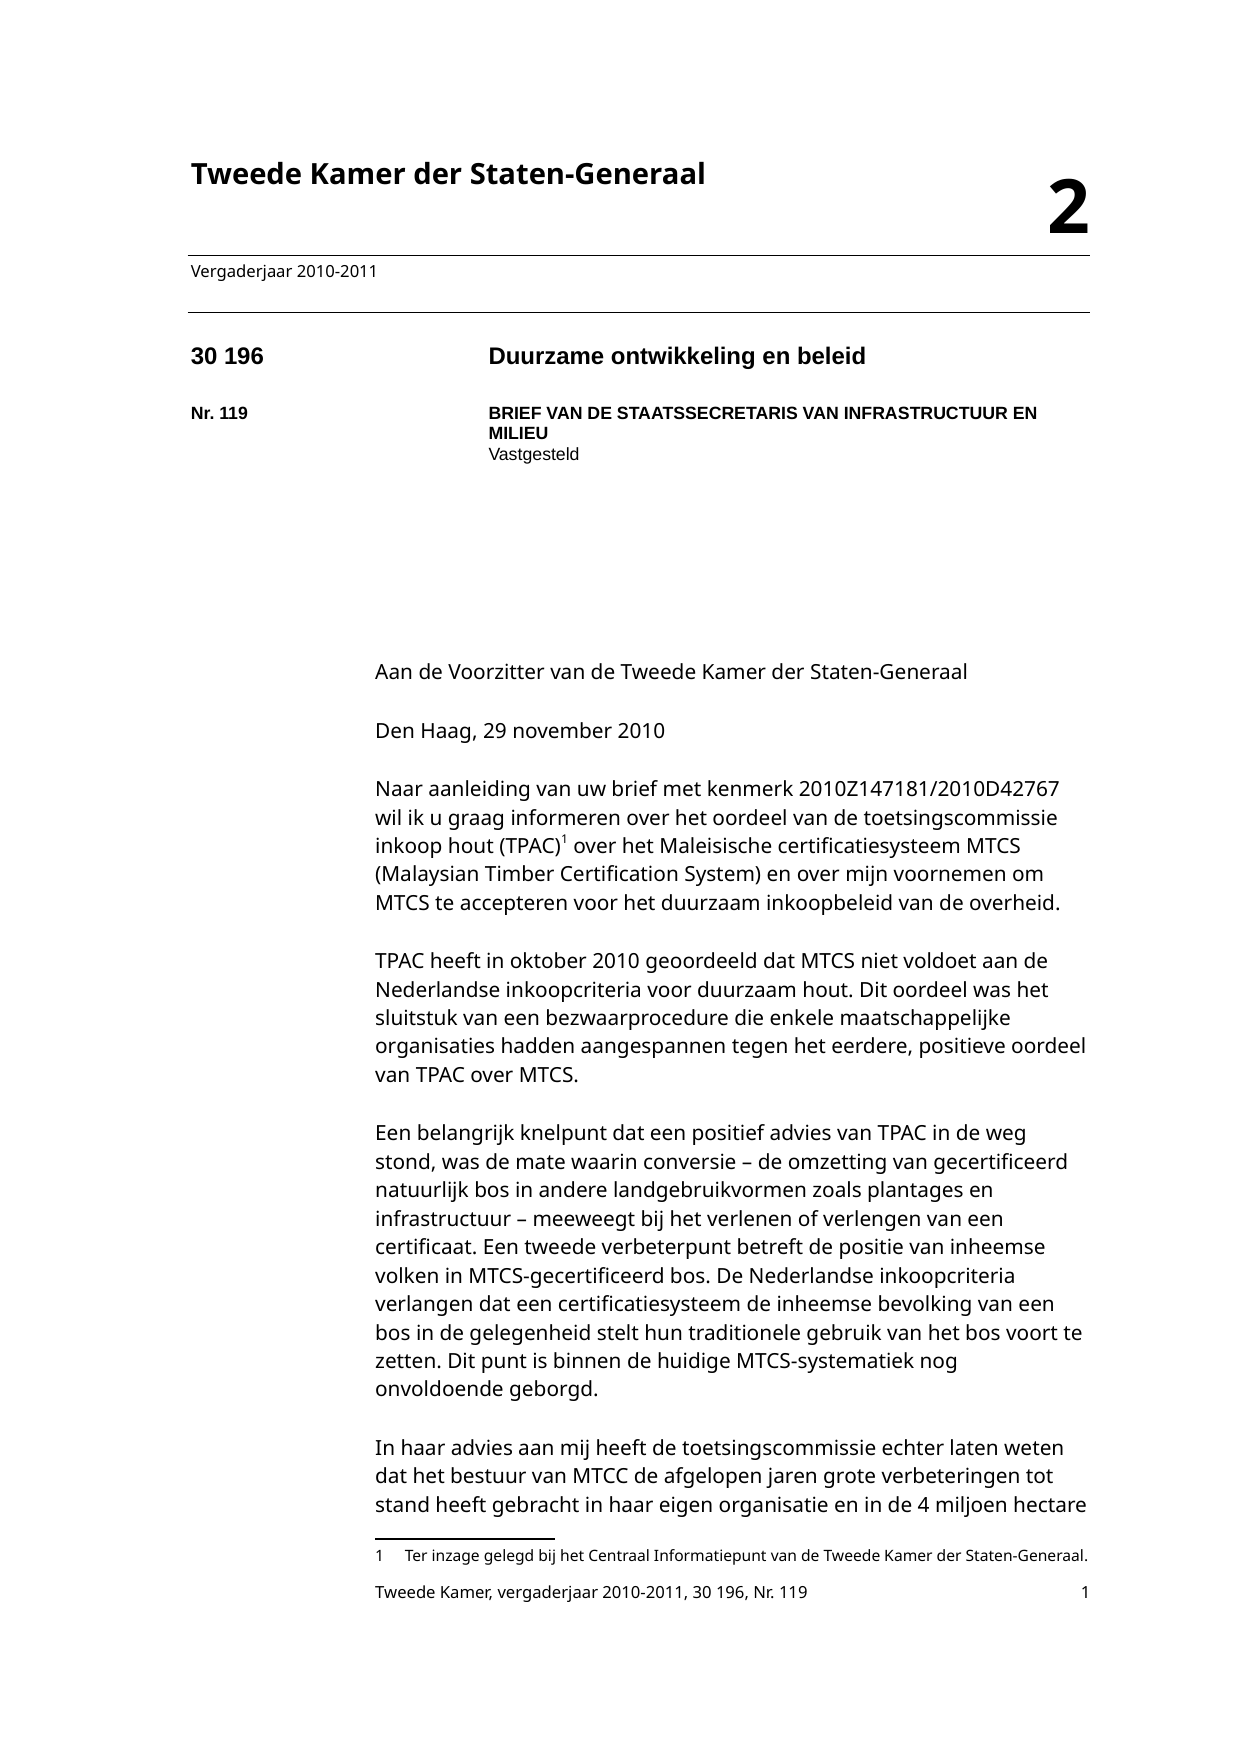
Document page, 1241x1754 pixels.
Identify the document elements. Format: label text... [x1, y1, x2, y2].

table_cell [188, 313, 485, 339]
text Ter inzage gelegd bij het Centraal Informatiepunt van de Tweede Kamer der Staten-Generaal. [375, 1509, 1090, 1566]
table_cell Vergaderjaar 2010-2011 [188, 256, 485, 312]
table_header 2 [910, 150, 1090, 255]
text Den Haag, 29 november 2010 [375, 716, 1090, 744]
text In haar advies aan mij heeft de toetsingscommissie echter laten weten dat het bestuur van MTCC de afgelopen jaren grote verbeteringen tot stand heeft gebracht in haar eigen organisatie en in de 4 miljoen hectare bos die onder het systeem vallen. Zo heeft MTCC in 2009 de organisatorische structuur ingrijpend gewijzigd zodat onafhankelijke accreditatie en certificatie gegarandeerd werd. Ook is een speciaal coderingsysteem ingesteld dat ervoor zorgt dat hout afkomstig van conversie of plantages niet als duurzaam gecertificeerd in de handelsketen terecht kan komen. [375, 1433, 1090, 1490]
table_header Tweede Kamer der Staten-Generaal [188, 150, 909, 255]
table_cell 30 196 [188, 339, 485, 399]
table_cell Nr. 119 [188, 399, 485, 539]
text Aan de Voorzitter van de Tweede Kamer der Staten-Generaal [375, 657, 1090, 686]
table_cell [485, 256, 1090, 312]
text Een belangrijk knelpunt dat een positief advies van TPAC in de weg stond, was de mate waarin conversie – de omzetting van gecertificeerd natuurlijk bos in andere landgebruikvormen zoals plantages en infrastructuur – meeweegt bij het verlenen of verlengen van een certificaat. Een tweede verbeterpunt betreft de positie van inheemse volken in MTCS-gecertificeerd bos. De Nederlandse inkoopcriteria verlangen dat een certificatiesysteem de inheemse bevolking van een bos in de gelegenheid stelt hun traditionele gebruik van het bos voort te zetten. Dit punt is binnen de huidige MTCS-systematiek nog onvoldoende geborgd. [375, 1118, 1090, 1403]
table_cell Duurzame ontwikkeling en beleid [485, 339, 1090, 399]
text TPAC heeft in oktober 2010 geoordeeld dat MTCS niet voldoet aan de Nederlandse inkoopcriteria voor duurzaam hout. Dit oordeel was het sluitstuk van een bezwaarprocedure die enkele maatschappelijke organisaties hadden aangespannen tegen het eerdere, positieve oordeel van TPAC over MTCS. [375, 946, 1090, 1088]
table_cell [485, 313, 1090, 339]
table_cell BRIEF VAN DE STAATSSECRETARIS VAN INFRASTRUCTUUR EN MILIEU Vastgesteld [485, 399, 1090, 539]
text Naar aanleiding van uw brief met kenmerk 2010Z147181/2010D42767 wil ik u graag informeren over het oordeel van de toetsingscommissie inkoop hout (TPAC) over het Maleisische certificatiesysteem MTCS (Malaysian Timber Certification System) en over mijn voornemen om MTCS te accepteren voor het duurzaam inkoopbeleid van de overheid. [375, 774, 1090, 916]
